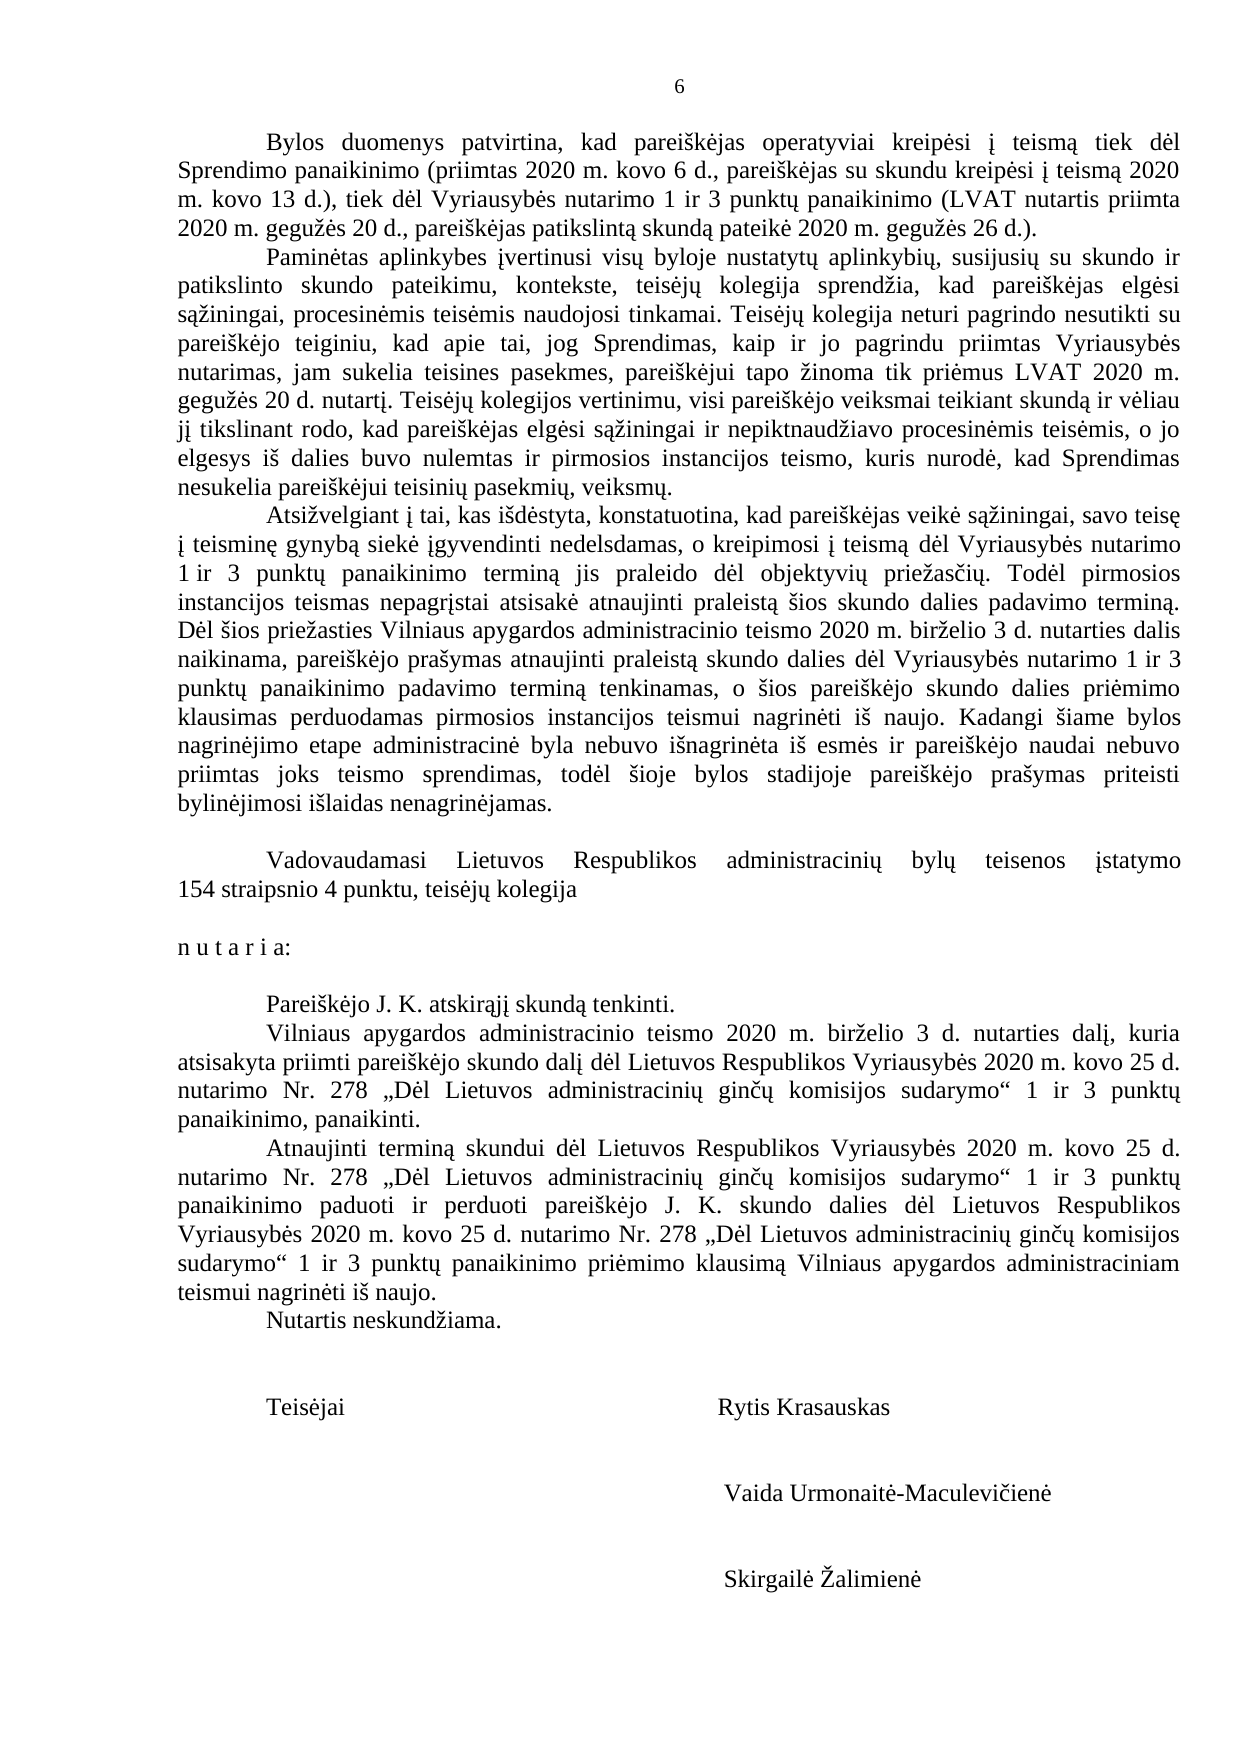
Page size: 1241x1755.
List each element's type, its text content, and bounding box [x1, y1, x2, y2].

text n u t a r i a: [177, 932, 1181, 960]
text Paminėtas aplinkybes įvertinusi visų byloje nustatytų aplinkybių, susijusių su skundo ir patikslinto skundo pateikimu, kontekste, teisėjų kolegija sprendžia, kad pareiškėjas elgėsi sąžiningai, procesinėmis teisėmis naudojosi tinkamai. Teisėjų kolegija neturi pagrindo nesutikti su pareiškėjo teiginiu, kad apie tai, jog Sprendimas, kaip ir jo pagrindu priimtas Vyriausybės nutarimas, jam sukelia teisines pasekmes, pareiškėjui tapo žinoma tik priėmus LVAT 2020 m. gegužės 20 d. nutartį. Teisėjų kolegijos vertinimu, visi pareiškėjo veiksmai teikiant skundą ir vėliau jį tikslinant rodo, kad pareiškėjas elgėsi sąžiningai ir nepiktnaudžiavo procesinėmis teisėmis, o jo elgesys iš dalies buvo nulemtas ir pirmosios instancijos teismo, kuris nurodė, kad Sprendimas nesukelia pareiškėjui teisinių pasekmių, veiksmų. [177, 242, 1181, 500]
text Skirgailė Žalimienė [177, 1564, 1181, 1593]
text Vadovaudamasi Lietuvos Respublikos administracinių bylų teisenos įstatymo 154 straipsnio 4 punktu, teisėjų kolegija [177, 845, 1181, 903]
text Bylos duomenys patvirtina, kad pareiškėjas operatyviai kreipėsi į teismą tiek dėl Sprendimo panaikinimo (priimtas 2020 m. kovo 6 d., pareiškėjas su skundu kreipėsi į teismą 2020 m. kovo 13 d.), tiek dėl Vyriausybės nutarimo 1 ir 3 punktų panaikinimo (LVAT nutartis priimta 2020 m. gegužės 20 d., pareiškėjas patikslintą skundą pateikė 2020 m. gegužės 26 d.). [177, 127, 1181, 242]
text Pareiškėjo J. K. atskirąjį skundą tenkinti. [177, 989, 1181, 1018]
text Teisėjai Rytis Krasauskas [177, 1392, 1181, 1420]
text Atnaujinti terminą skundui dėl Lietuvos Respublikos Vyriausybės 2020 m. kovo 25 d. nutarimo Nr. 278 „Dėl Lietuvos administracinių ginčų komisijos sudarymo“ 1 ir 3 punktų panaikinimo paduoti ir perduoti pareiškėjo J. K. skundo dalies dėl Lietuvos Respublikos Vyriausybės 2020 m. kovo 25 d. nutarimo Nr. 278 „Dėl Lietuvos administracinių ginčų komisijos sudarymo“ 1 ir 3 punktų panaikinimo priėmimo klausimą Vilniaus apygardos administraciniam teismui nagrinėti iš naujo. [177, 1133, 1181, 1305]
text Nutartis neskundžiama. [177, 1305, 1181, 1334]
text Vaida Urmonaitė-Maculevičienė [177, 1478, 1181, 1507]
text Atsižvelgiant į tai, kas išdėstyta, konstatuotina, kad pareiškėjas veikė sąžiningai, savo teisę į teisminę gynybą siekė įgyvendinti nedelsdamas, o kreipimosi į teismą dėl Vyriausybės nutarimo 1 ir 3 punktų panaikinimo terminą jis praleido dėl objektyvių priežasčių. Todėl pirmosios instancijos teismas nepagrįstai atsisakė atnaujinti praleistą šios skundo dalies padavimo terminą. Dėl šios priežasties Vilniaus apygardos administracinio teismo 2020 m. birželio 3 d. nutarties dalis naikinama, pareiškėjo prašymas atnaujinti praleistą skundo dalies dėl Vyriausybės nutarimo 1 ir 3 punktų panaikinimo padavimo terminą tenkinamas, o šios pareiškėjo skundo dalies priėmimo klausimas perduodamas pirmosios instancijos teismui nagrinėti iš naujo. Kadangi šiame bylos nagrinėjimo etape administracinė byla nebuvo išnagrinėta iš esmės ir pareiškėjo naudai nebuvo priimtas joks teismo sprendimas, todėl šioje bylos stadijoje pareiškėjo prašymas priteisti bylinėjimosi išlaidas nenagrinėjamas. [177, 500, 1181, 817]
text Vilniaus apygardos administracinio teismo 2020 m. birželio 3 d. nutarties dalį, kuria atsisakyta priimti pareiškėjo skundo dalį dėl Lietuvos Respublikos Vyriausybės 2020 m. kovo 25 d. nutarimo Nr. 278 „Dėl Lietuvos administracinių ginčų komisijos sudarymo“ 1 ir 3 punktų panaikinimo, panaikinti. [177, 1018, 1181, 1133]
